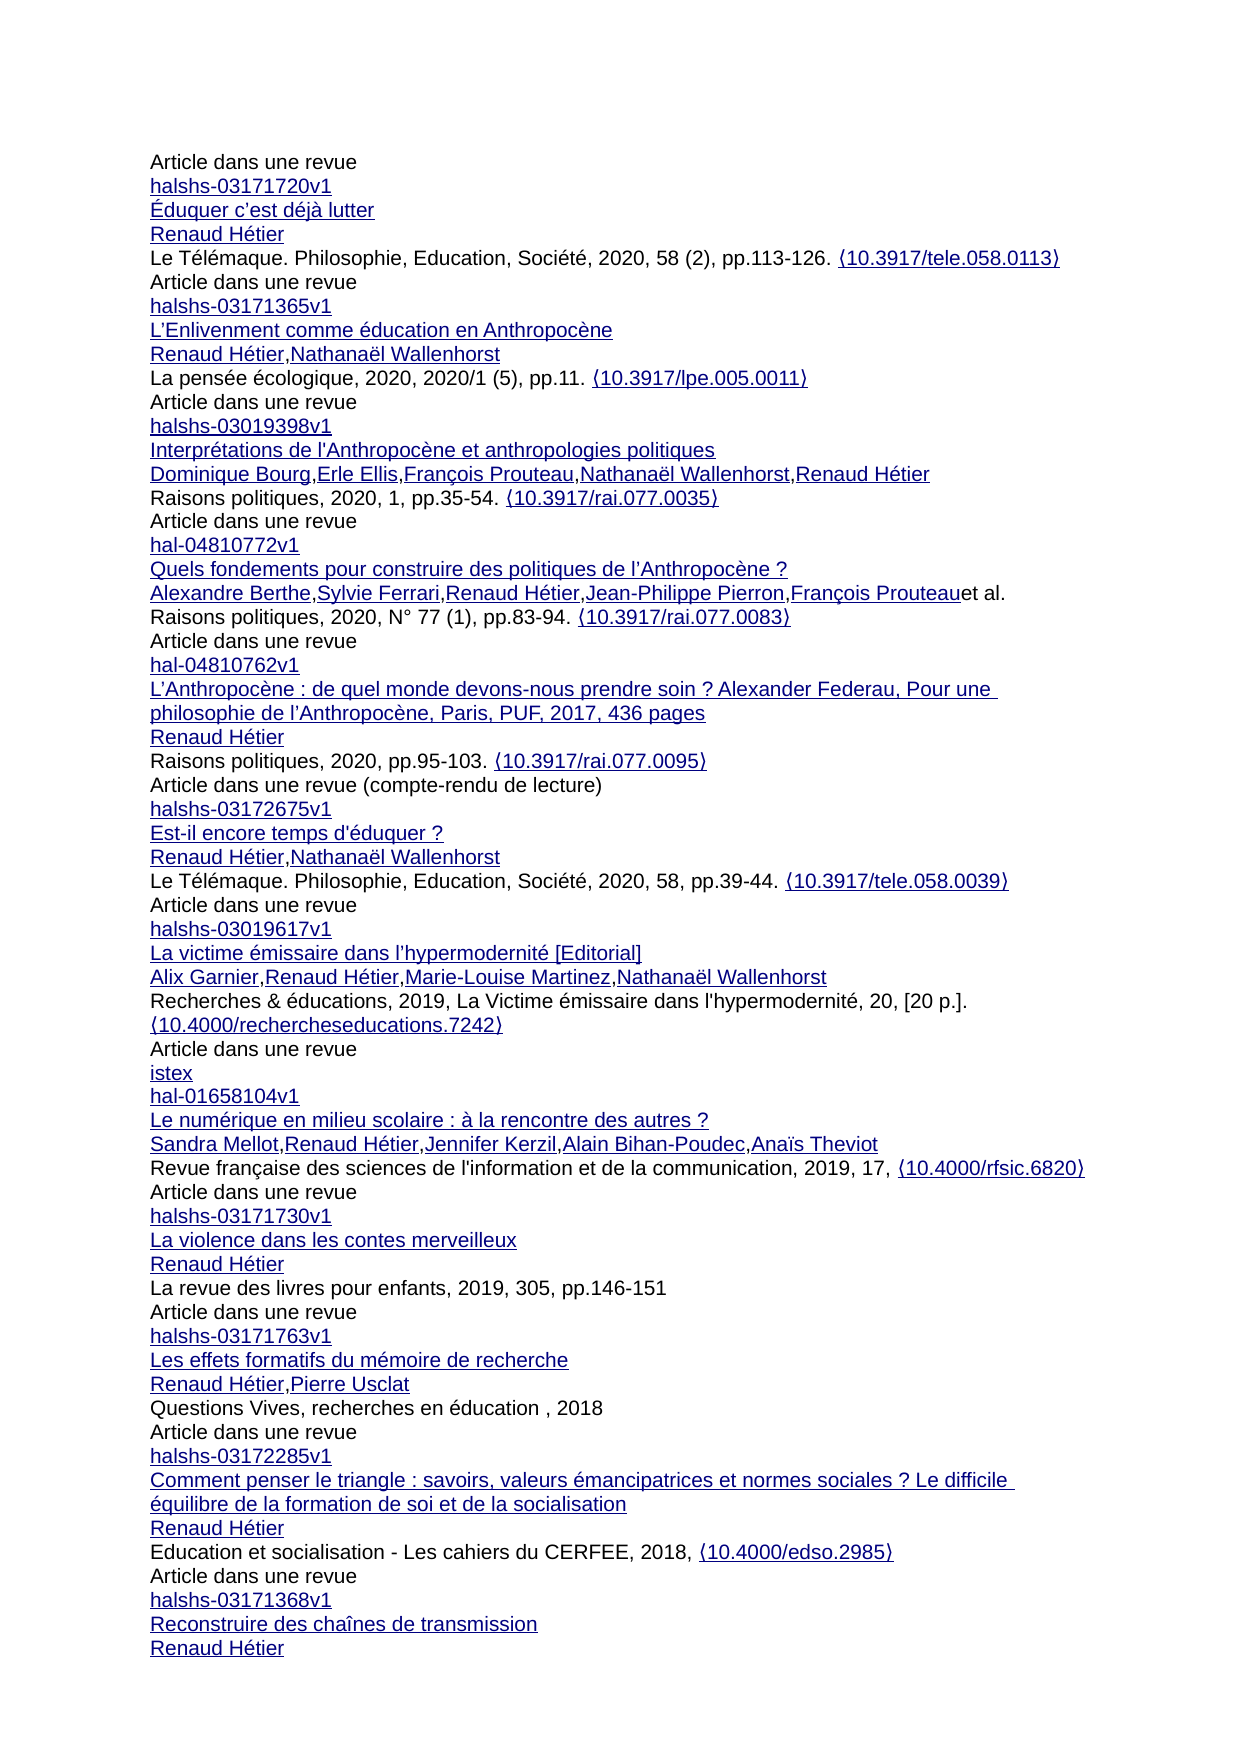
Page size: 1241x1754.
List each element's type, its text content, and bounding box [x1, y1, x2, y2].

table_cell La victime émissaire dans l’hypermodernité [Editorial] Alix Garnier,Renaud Hétier,Marie-Louise Martinez,Nathanaël Wallenhorst Recherches & éducations, 2019, La Victime émissaire dans l'hypermodernité, 20, [20 p.]. ⟨10.4000/rechercheseducations.7242⟩ Article dans une revue istex hal-01658104v1 [150, 941, 1090, 1108]
table_cell Article dans une revue halshs-03171720v1 [150, 150, 1090, 198]
table_cell Reconstruire des chaînes de transmission Renaud Hétier [150, 1611, 1090, 1659]
table_cell Éduquer c’est déjà lutter Renaud Hétier Le Télémaque. Philosophie, Education, Société, 2020, 58 (2), pp.113-126. ⟨10.3917/tele.058.0113⟩ Article dans une revue halshs-03171365v1 [150, 198, 1090, 318]
table_cell Interprétations de l'Anthropocène et anthropologies politiques Dominique Bourg,Erle Ellis,François Prouteau,Nathanaël Wallenhorst,Renaud Hétier Raisons politiques, 2020, 1, pp.35-54. ⟨10.3917/rai.077.0035⟩ Article dans une revue hal-04810772v1 [150, 438, 1090, 557]
table_cell Comment penser le triangle : savoirs, valeurs émancipatrices et normes sociales ? Le difficile équilibre de la formation de soi et de la socialisation Renaud Hétier Education et socialisation - Les cahiers du CERFEE, 2018, ⟨10.4000/edso.2985⟩ Article dans une revue halshs-03171368v1 [150, 1468, 1090, 1611]
table_cell Quels fondements pour construire des politiques de l’Anthropocène ? Alexandre Berthe,Sylvie Ferrari,Renaud Hétier,Jean-Philippe Pierron,François Prouteauet al. Raisons politiques, 2020, N° 77 (1), pp.83-94. ⟨10.3917/rai.077.0083⟩ Article dans une revue hal-04810762v1 [150, 557, 1090, 677]
table_cell Est-il encore temps d'éduquer ? Renaud Hétier,Nathanaël Wallenhorst Le Télémaque. Philosophie, Education, Société, 2020, 58, pp.39-44. ⟨10.3917/tele.058.0039⟩ Article dans une revue halshs-03019617v1 [150, 821, 1090, 941]
table_cell L’Enlivenment comme éducation en Anthropocène Renaud Hétier,Nathanaël Wallenhorst La pensée écologique, 2020, 2020/1 (5), pp.11. ⟨10.3917/lpe.005.0011⟩ Article dans une revue halshs-03019398v1 [150, 318, 1090, 437]
table_cell La violence dans les contes merveilleux Renaud Hétier La revue des livres pour enfants, 2019, 305, pp.146-151 Article dans une revue halshs-03171763v1 [150, 1228, 1090, 1348]
table_cell L’Anthropocène : de quel monde devons-nous prendre soin ? Alexander Federau, Pour une philosophie de l’Anthropocène, Paris, PUF, 2017, 436 pages Renaud Hétier Raisons politiques, 2020, pp.95-103. ⟨10.3917/rai.077.0095⟩ Article dans une revue (compte-rendu de lecture) halshs-03172675v1 [150, 677, 1090, 821]
table_cell Le numérique en milieu scolaire : à la rencontre des autres ? Sandra Mellot,Renaud Hétier,Jennifer Kerzil,Alain Bihan-Poudec,Anaïs Theviot Revue française des sciences de l'information et de la communication, 2019, 17, ⟨10.4000/rfsic.6820⟩ Article dans une revue halshs-03171730v1 [150, 1108, 1090, 1228]
table_cell Les effets formatifs du mémoire de recherche Renaud Hétier,Pierre Usclat Questions Vives, recherches en éducation , 2018 Article dans une revue halshs-03172285v1 [150, 1348, 1090, 1468]
